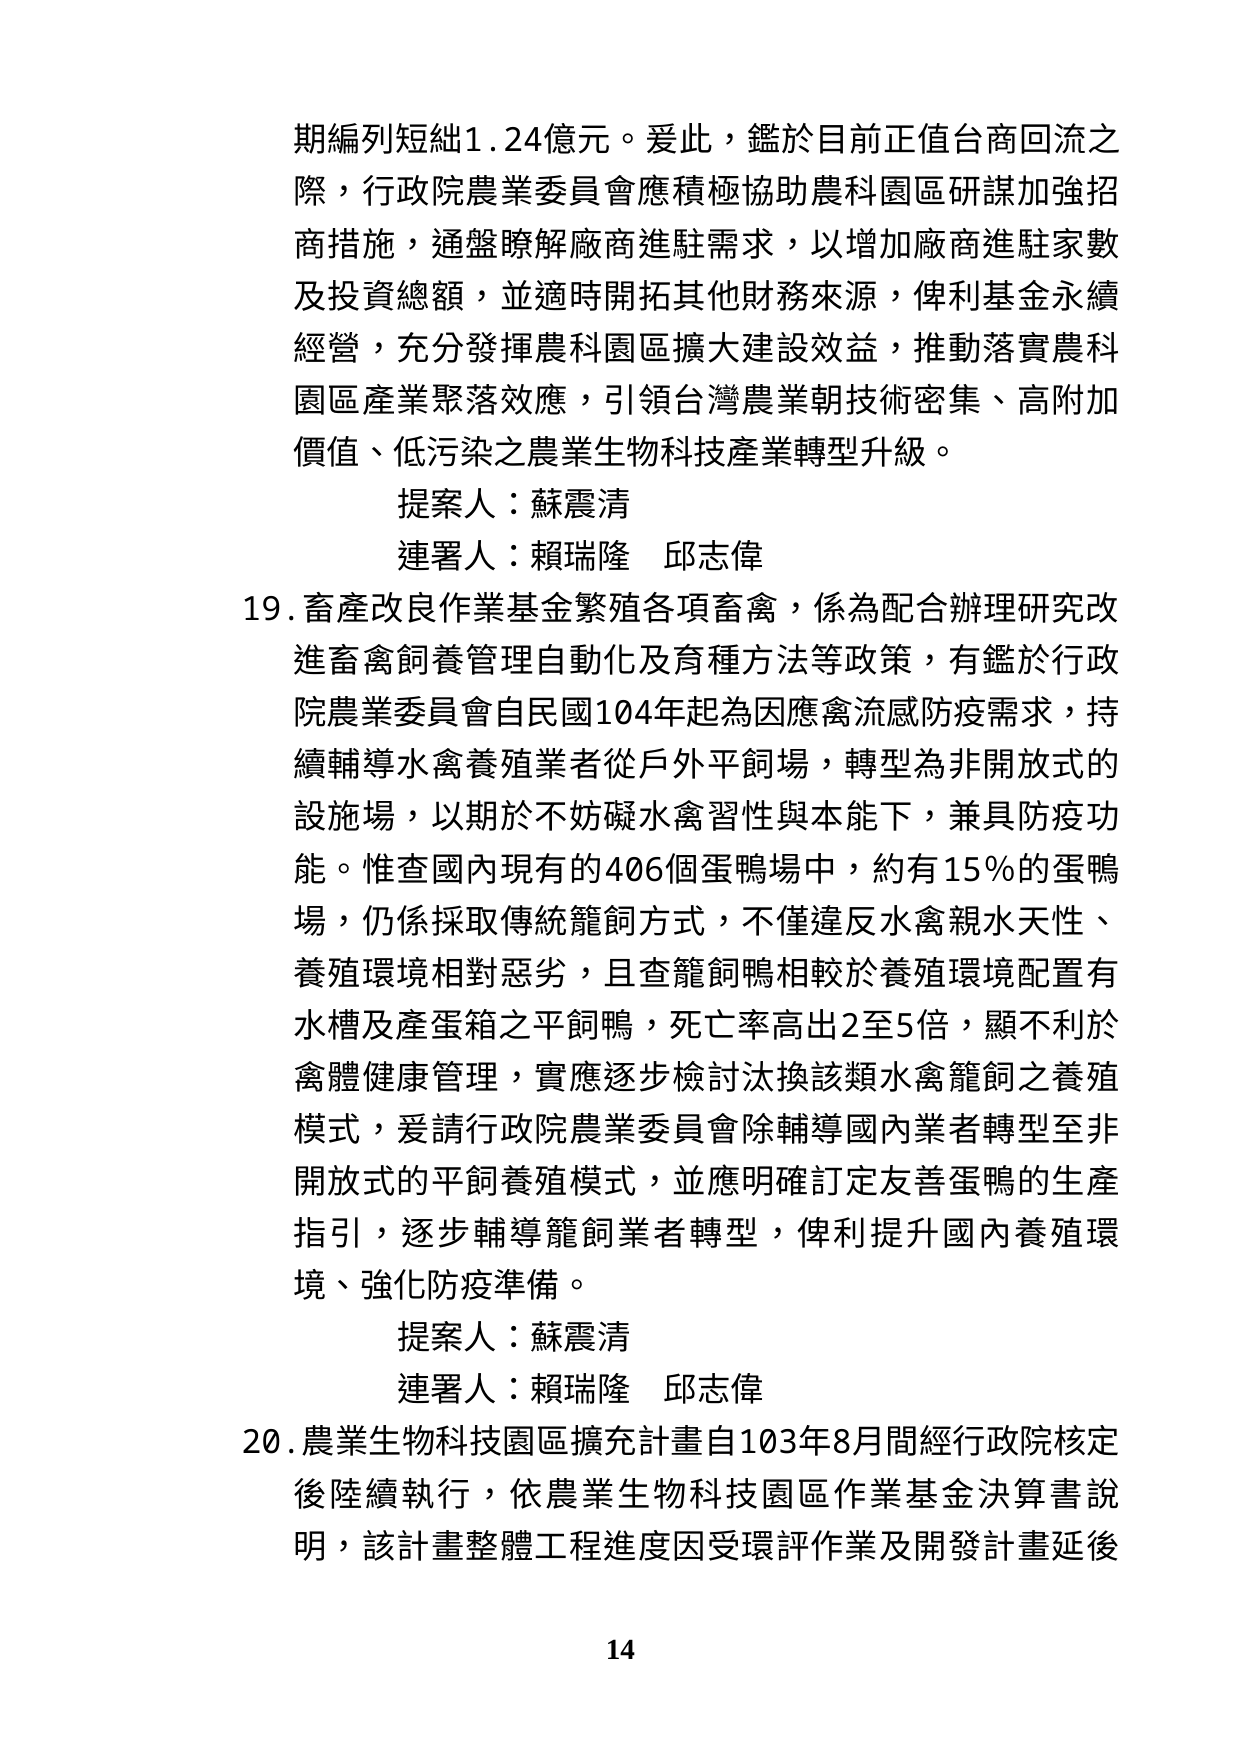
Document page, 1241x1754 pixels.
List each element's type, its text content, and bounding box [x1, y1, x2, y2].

text 連署人：賴瑞隆 邱志偉 [397, 527, 1120, 579]
text 期編列短絀1.24億元。爰此，鑑於目前正值台商回流之際，行政院農業委員會應積極協助農科園區研謀加強招商措施，通盤瞭解廠商進駐需求，以增加廠商進駐家數及投資總額，並適時開拓其他財務來源，俾利基金永續經營，充分發揮農科園區擴大建設效益，推動落實農科園區產業聚落效應，引領台灣農業朝技術密集、高附加價值、低污染之農業生物科技產業轉型升級。 [241, 110, 1120, 475]
text 提案人：蘇震清 [397, 475, 1120, 527]
text 連署人：賴瑞隆 邱志偉 [397, 1360, 1120, 1412]
text 20.農業生物科技園區擴充計畫自103年8月間經行政院核定後陸續執行，依農業生物科技園區作業基金決算書說明，該計畫整體工程進度因受環評作業及開發計畫延後 [241, 1412, 1120, 1568]
text 提案人：蘇震清 [397, 1308, 1120, 1360]
text 19.畜產改良作業基金繁殖各項畜禽，係為配合辦理研究改進畜禽飼養管理自動化及育種方法等政策，有鑑於行政院農業委員會自民國104年起為因應禽流感防疫需求，持續輔導水禽養殖業者從戶外平飼場，轉型為非開放式的設施場，以期於不妨礙水禽習性與本能下，兼具防疫功能。惟查國內現有的406個蛋鴨場中，約有15％的蛋鴨場，仍係採取傳統籠飼方式，不僅違反水禽親水天性、養殖環境相對惡劣，且查籠飼鴨相較於養殖環境配置有水槽及產蛋箱之平飼鴨，死亡率高出2至5倍，顯不利於禽體健康管理，實應逐步檢討汰換該類水禽籠飼之養殖模式，爰請行政院農業委員會除輔導國內業者轉型至非開放式的平飼養殖模式，並應明確訂定友善蛋鴨的生產指引，逐步輔導籠飼業者轉型，俾利提升國內養殖環境、強化防疫準備。 [241, 579, 1120, 1308]
